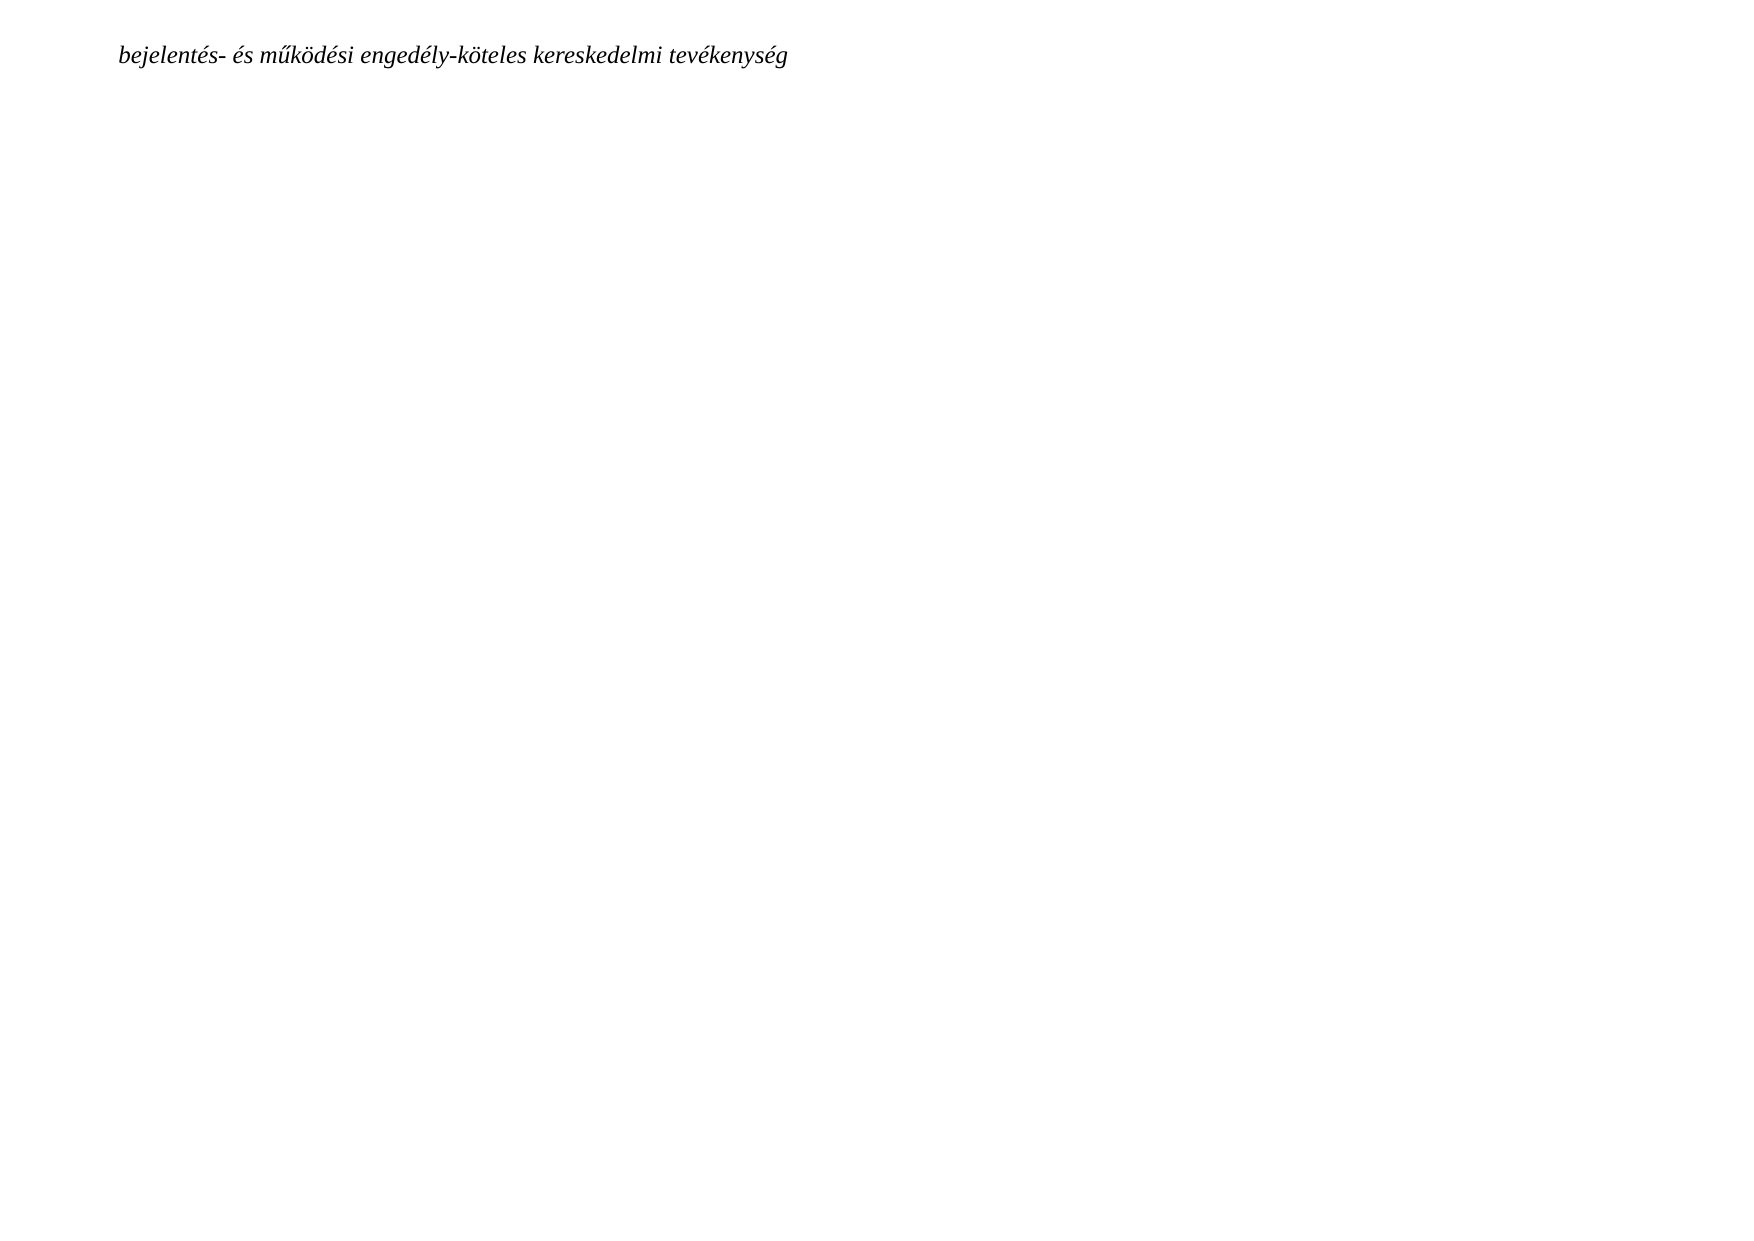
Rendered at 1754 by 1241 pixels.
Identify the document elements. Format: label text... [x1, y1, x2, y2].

text bejelentés- és működési engedély-köteles kereskedelmi tevékenység [118, 41, 1636, 69]
